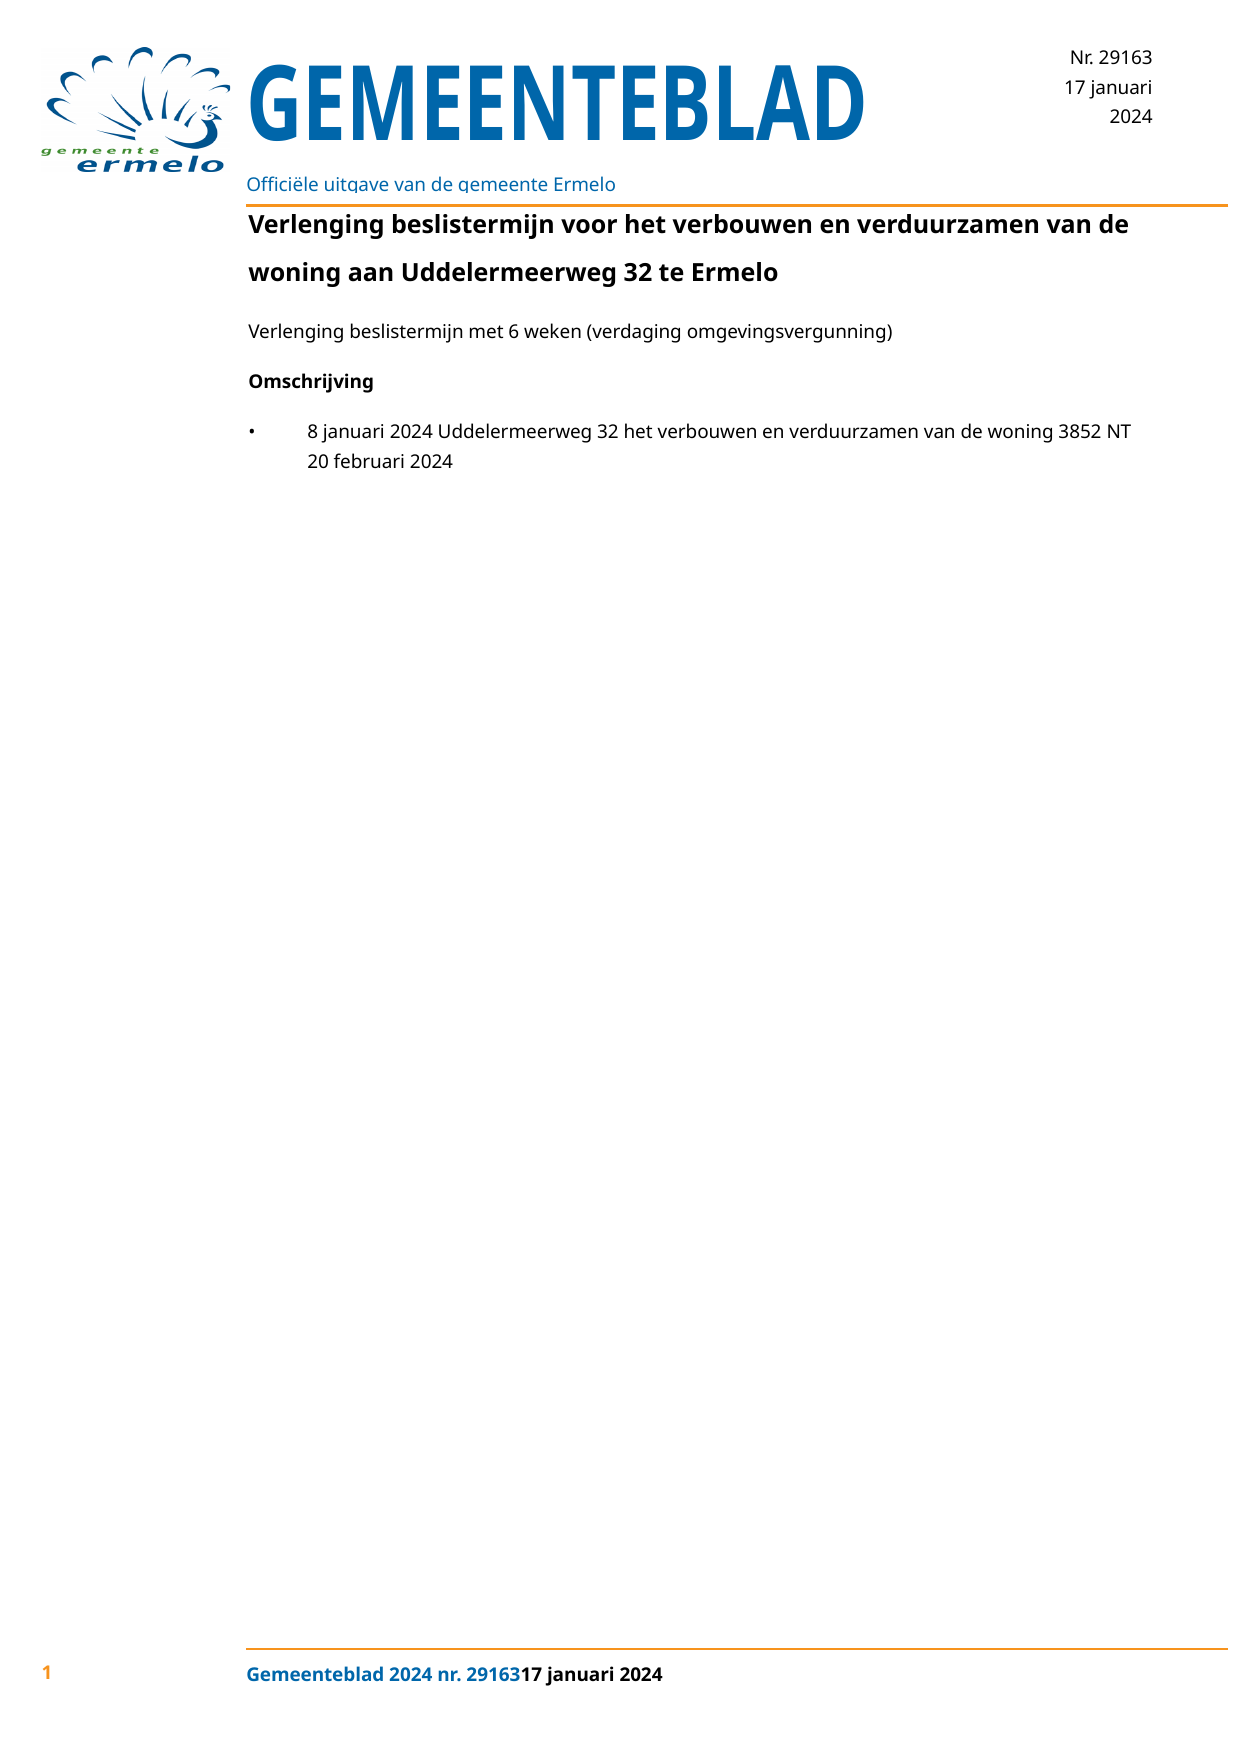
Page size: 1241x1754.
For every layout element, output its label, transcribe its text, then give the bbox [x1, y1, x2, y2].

text Verlenging beslistermijn voor het verbouwen en verduurzamen van de woning aan Uddelermeerweg 32 te Ermelo [248, 207, 1152, 288]
text Omschrijving [248, 368, 1152, 394]
picture [41, 47, 231, 172]
text Verlenging beslistermijn met 6 weken (verdaging omgevingsvergunning) [248, 318, 1152, 344]
list 8 januari 2024 Uddelermeerweg 32 het verbouwen en verduurzamen van de woning 3852 NT 20 februari 2024 [248, 419, 1152, 474]
